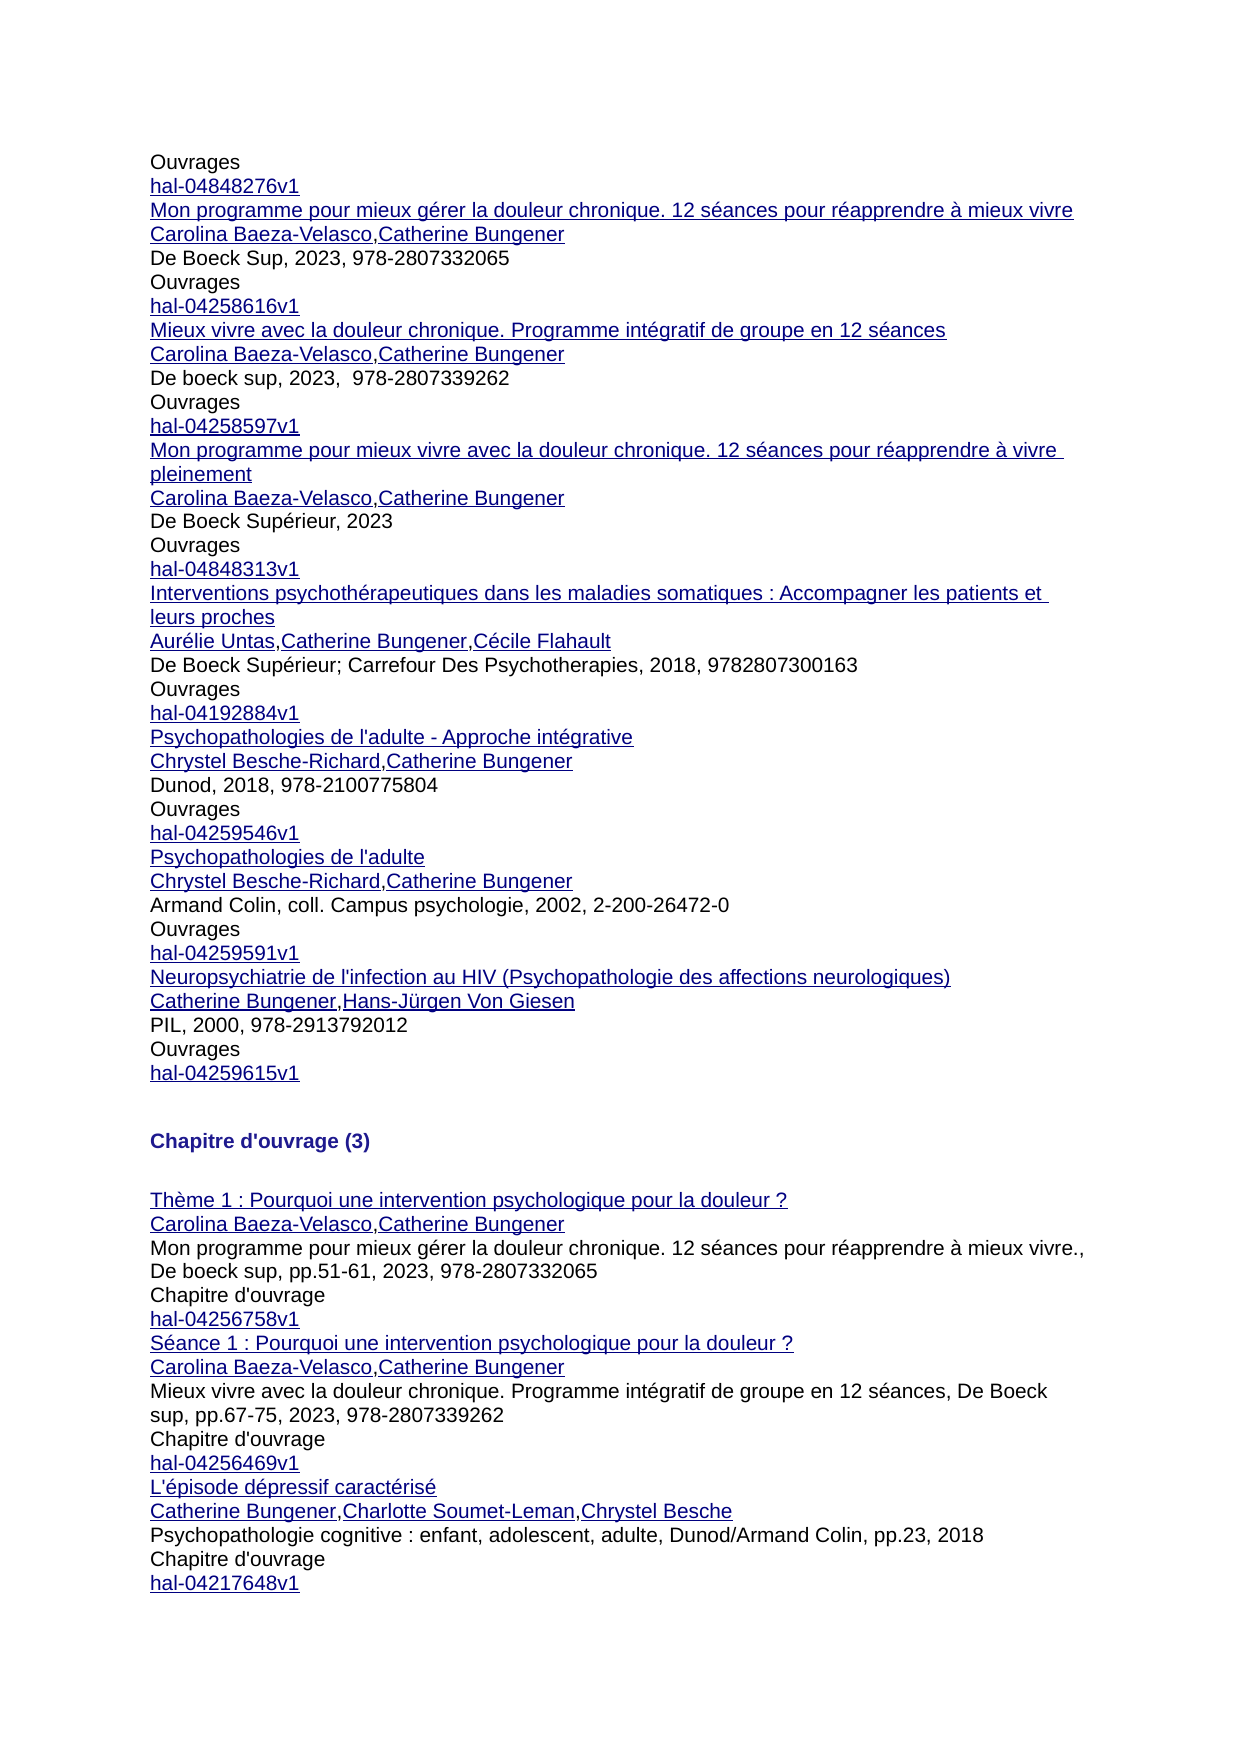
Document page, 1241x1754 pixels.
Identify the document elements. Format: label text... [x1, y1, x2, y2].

table_cell Séance 1 : Pourquoi une intervention psychologique pour la douleur ? Carolina Baeza-Velasco,Catherine Bungener Mieux vivre avec la douleur chronique. Programme intégratif de groupe en 12 séances, De Boeck sup, pp.67-75, 2023, 978-2807339262 Chapitre d'ouvrage hal-04256469v1 [150, 1331, 1090, 1475]
table_cell Psychopathologies de l'adulte Chrystel Besche-Richard,Catherine Bungener Armand Colin, coll. Campus psychologie, 2002, 2-200-26472-0 Ouvrages hal-04259591v1 [150, 845, 1090, 964]
table_cell Mon programme pour mieux vivre avec la douleur chronique. 12 séances pour réapprendre à vivre pleinement Carolina Baeza-Velasco,Catherine Bungener De Boeck Supérieur, 2023 Ouvrages hal-04848313v1 [150, 438, 1090, 581]
table_cell Ouvrages hal-04848276v1 [150, 150, 1090, 198]
subtitle Chapitre d'ouvrage (3) [150, 1129, 1090, 1153]
table_cell Mieux vivre avec la douleur chronique. Programme intégratif de groupe en 12 séances Carolina Baeza-Velasco,Catherine Bungener De boeck sup, 2023, ‎ 978-2807339262 Ouvrages hal-04258597v1 [150, 318, 1090, 437]
table_cell Mon programme pour mieux gérer la douleur chronique. 12 séances pour réapprendre à mieux vivre Carolina Baeza-Velasco,Catherine Bungener De Boeck Sup, 2023, 978-2807332065 Ouvrages hal-04258616v1 [150, 198, 1090, 318]
table_cell Neuropsychiatrie de l'infection au HIV (Psychopathologie des affections neurologiques) Catherine Bungener,Hans-Jürgen Von Giesen PIL, 2000, 978-2913792012 Ouvrages hal-04259615v1 [150, 965, 1090, 1084]
table_cell L'épisode dépressif caractérisé Catherine Bungener,Charlotte Soumet-Leman,Chrystel Besche Psychopathologie cognitive : enfant, adolescent, adulte, Dunod/Armand Colin, pp.23, 2018 Chapitre d'ouvrage hal-04217648v1 [150, 1475, 1090, 1595]
table_header Thème 1 : Pourquoi une intervention psychologique pour la douleur ? Carolina Baeza-Velasco,Catherine Bungener Mon programme pour mieux gérer la douleur chronique. 12 séances pour réapprendre à mieux vivre., De boeck sup, pp.51-61, 2023, 978-2807332065 Chapitre d'ouvrage hal-04256758v1 [150, 1188, 1090, 1331]
table_cell Interventions psychothérapeutiques dans les maladies somatiques : Accompagner les patients et leurs proches Aurélie Untas,Catherine Bungener,Cécile Flahault De Boeck Supérieur; Carrefour Des Psychotherapies, 2018, 9782807300163 Ouvrages hal-04192884v1 [150, 581, 1090, 725]
table_cell Psychopathologies de l'adulte - Approche intégrative Chrystel Besche-Richard,Catherine Bungener Dunod, 2018, 978-2100775804 Ouvrages hal-04259546v1 [150, 725, 1090, 845]
